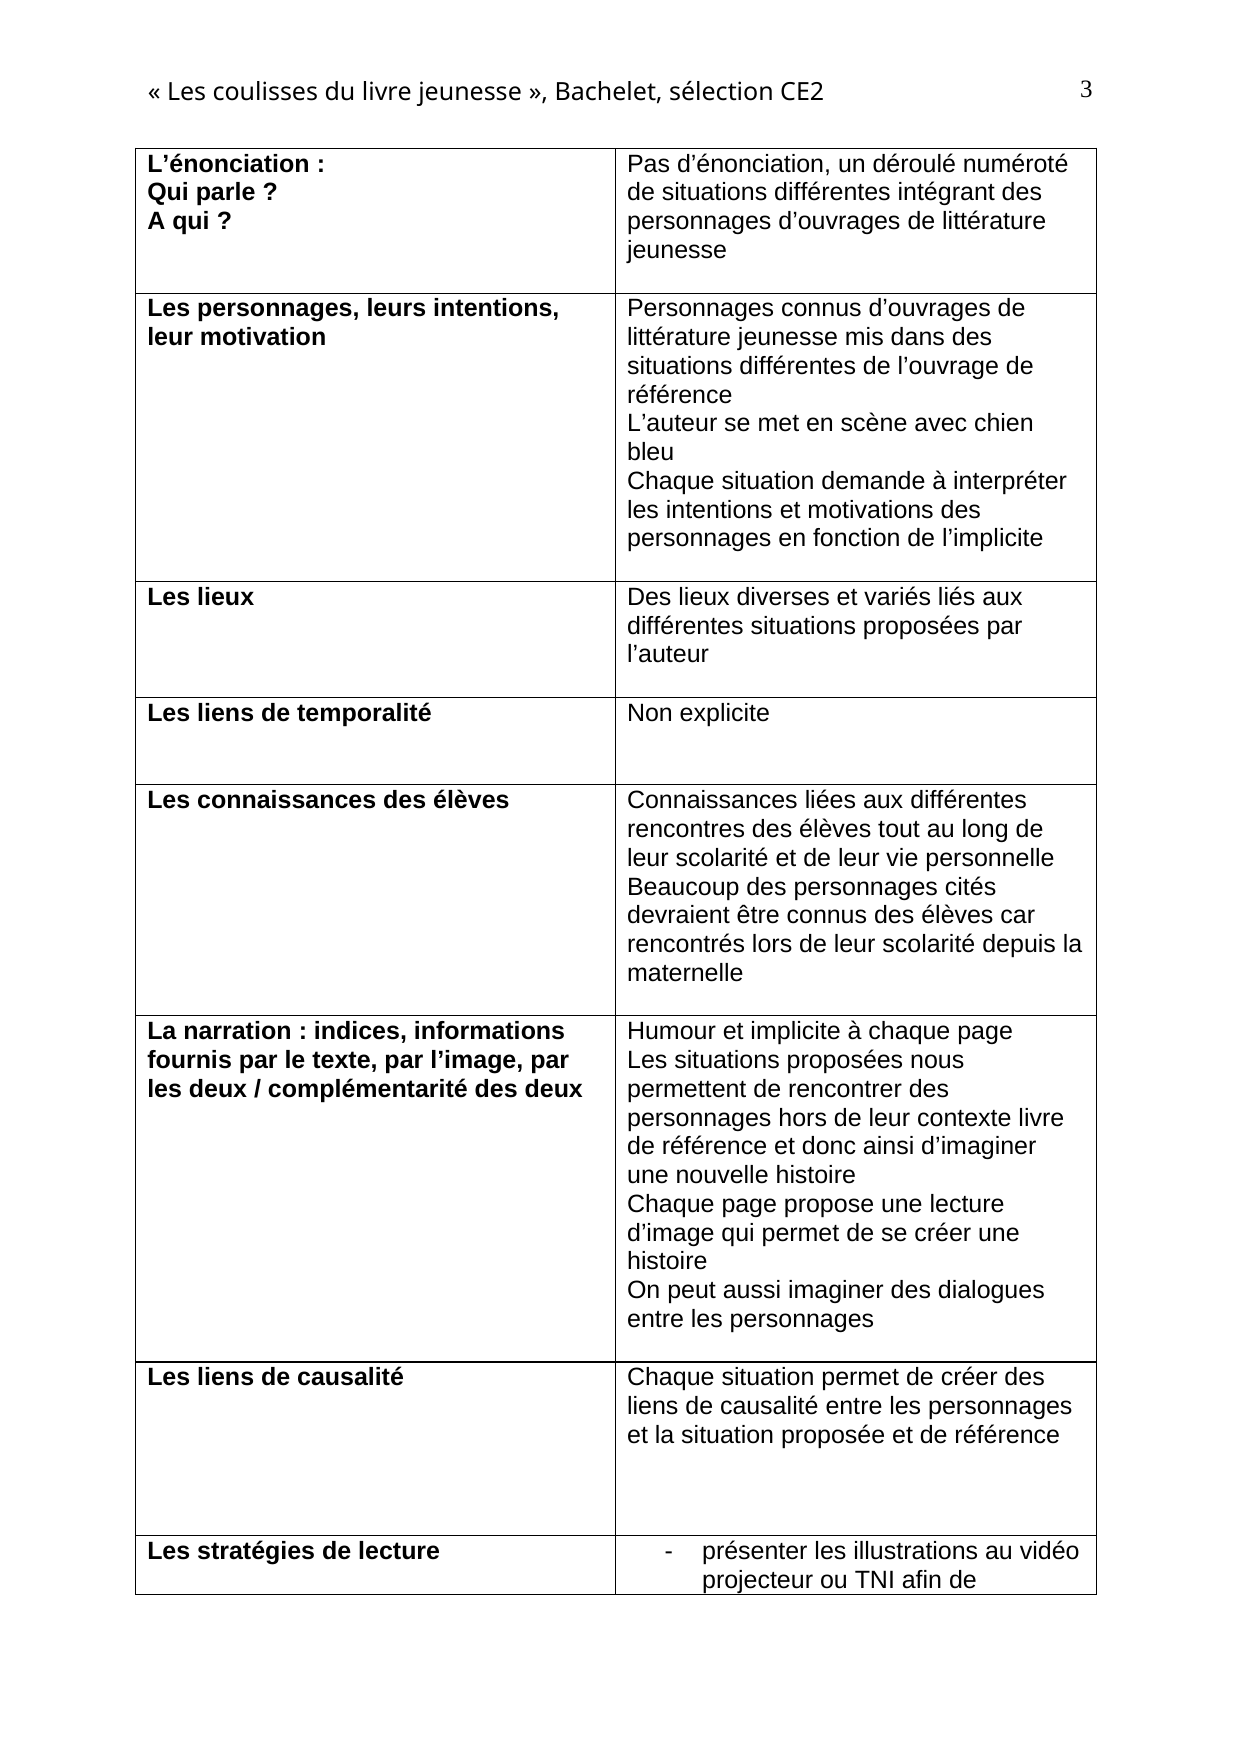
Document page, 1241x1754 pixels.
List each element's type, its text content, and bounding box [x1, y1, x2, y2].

table_cell La narration : indices, informations fournis par le texte, par l’image, par les deux / complémentarité des deux [136, 1016, 615, 1361]
table_cell présenter les illustrations au vidéo projecteur ou TNI afin de [616, 1536, 1096, 1593]
table_header L’énonciation : Qui parle ? A qui ? [136, 149, 615, 292]
table_cell Humour et implicite à chaque page Les situations proposées nous permettent de rencontrer des personnages hors de leur contexte livre de référence et donc ainsi d’imaginer une nouvelle histoire Chaque page propose une lecture d’image qui permet de se créer une histoire On peut aussi imaginer des dialogues entre les personnages [616, 1016, 1096, 1361]
table_cell Les liens de causalité [136, 1363, 615, 1535]
table_cell Les lieux [136, 582, 615, 697]
table_cell Les liens de temporalité [136, 698, 615, 784]
table_cell Les personnages, leurs intentions, leur motivation [136, 294, 615, 581]
table_cell Connaissances liées aux différentes rencontres des élèves tout au long de leur scolarité et de leur vie personnelle Beaucoup des personnages cités devraient être connus des élèves car rencontrés lors de leur scolarité depuis la maternelle [616, 785, 1096, 1015]
table_cell Personnages connus d’ouvrages de littérature jeunesse mis dans des situations différentes de l’ouvrage de référence L’auteur se met en scène avec chien bleu Chaque situation demande à interpréter les intentions et motivations des personnages en fonction de l’implicite [616, 294, 1096, 581]
table_cell Chaque situation permet de créer des liens de causalité entre les personnages et la situation proposée et de référence [616, 1363, 1096, 1535]
table_cell Des lieux diverses et variés liés aux différentes situations proposées par l’auteur [616, 582, 1096, 697]
table_cell Les stratégies de lecture [136, 1536, 615, 1593]
table_cell Non explicite [616, 698, 1096, 784]
table_header Pas d’énonciation, un déroulé numéroté de situations différentes intégrant des personnages d’ouvrages de littérature jeunesse [616, 149, 1096, 292]
table_cell Les connaissances des élèves [136, 785, 615, 1015]
